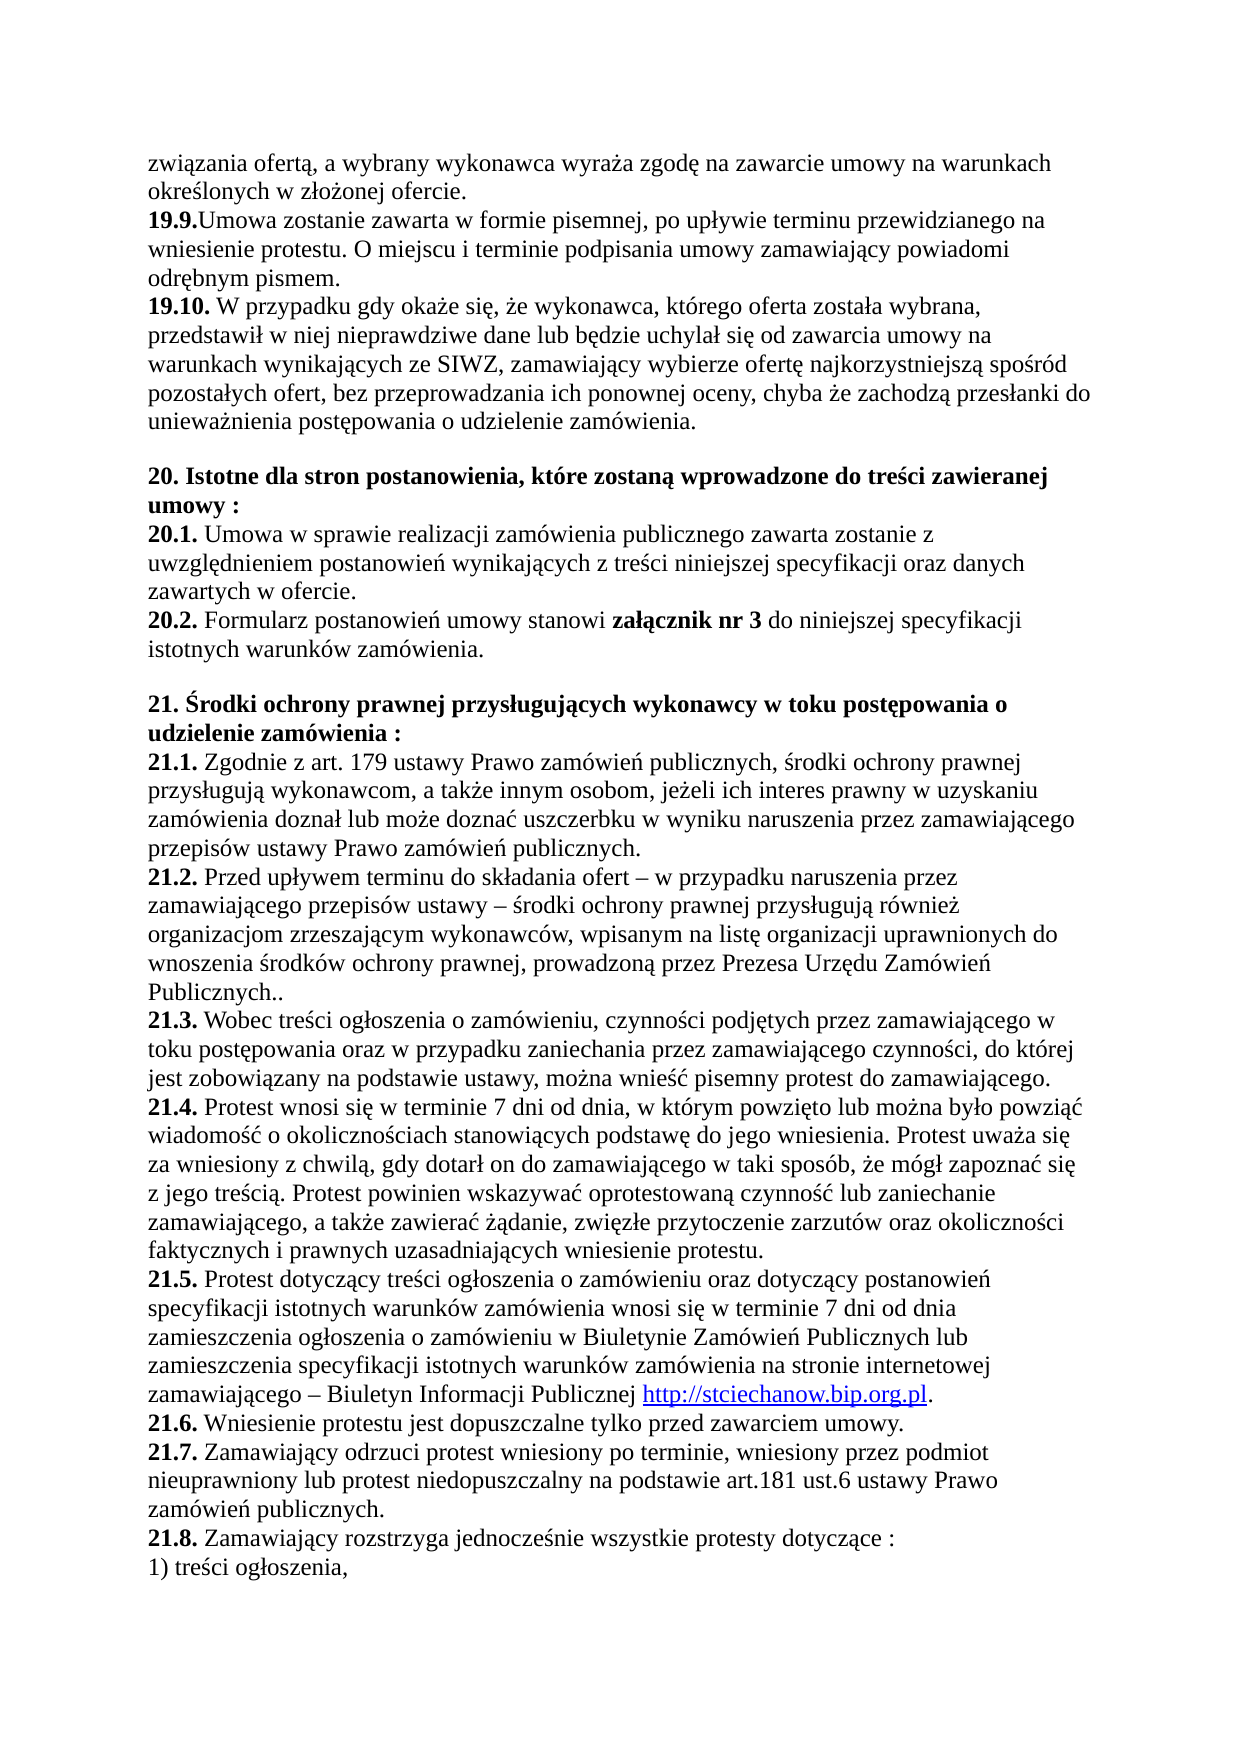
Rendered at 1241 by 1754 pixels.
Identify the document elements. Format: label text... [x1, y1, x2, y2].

text 21.7. Zamawiający odrzuci protest wniesiony po terminie, wniesiony przez podmiot nieuprawniony lub protest niedopuszczalny na podstawie art.181 ust.6 ustawy Prawo zamówień publicznych. [148, 1437, 1093, 1523]
text 21.2. Przed upływem terminu do składania ofert – w przypadku naruszenia przez zamawiającego przepisów ustawy – środki ochrony prawnej przysługują również organizacjom zrzeszającym wykonawców, wpisanym na listę organizacji uprawnionych do wnoszenia środków ochrony prawnej, prowadzoną przez Prezesa Urzędu Zamówień Publicznych.. [148, 862, 1093, 1005]
text 20.1. Umowa w sprawie realizacji zamówienia publicznego zawarta zostanie z uwzględnieniem postanowień wynikających z treści niniejszej specyfikacji oraz danych zawartych w ofercie. [148, 519, 1093, 605]
text 21.4. Protest wnosi się w terminie 7 dni od dnia, w którym powzięto lub można było powziąć wiadomość o okolicznościach stanowiących podstawę do jego wniesienia. Protest uważa się za wniesiony z chwilą, gdy dotarł on do zamawiającego w taki sposób, że mógł zapoznać się z jego treścią. Protest powinien wskazywać oprotestowaną czynność lub zaniechanie zamawiającego, a także zawierać żądanie, zwięzłe przytoczenie zarzutów oraz okoliczności faktycznych i prawnych uzasadniających wniesienie protestu. [148, 1092, 1093, 1264]
text 19.10. W przypadku gdy okaże się, że wykonawca, którego oferta została wybrana, przedstawił w niej nieprawdziwe dane lub będzie uchylał się od zawarcia umowy na warunkach wynikających ze SIWZ, zamawiający wybierze ofertę najkorzystniejszą spośród pozostałych ofert, bez przeprowadzania ich ponownej oceny, chyba że zachodzą przesłanki do unieważnienia postępowania o udzielenie zamówienia. [148, 291, 1093, 435]
text 21. Środki ochrony prawnej przysługujących wykonawcy w toku postępowania o udzielenie zamówienia : [148, 689, 1093, 747]
text 21.3. Wobec treści ogłoszenia o zamówieniu, czynności podjętych przez zamawiającego w toku postępowania oraz w przypadku zaniechania przez zamawiającego czynności, do której jest zobowiązany na podstawie ustawy, można wnieść pisemny protest do zamawiającego. [148, 1005, 1093, 1092]
text 1) treści ogłoszenia, [148, 1552, 1093, 1580]
text 21.5. Protest dotyczący treści ogłoszenia o zamówieniu oraz dotyczący postanowień specyfikacji istotnych warunków zamówienia wnosi się w terminie 7 dni od dnia zamieszczenia ogłoszenia o zamówieniu w Biuletynie Zamówień Publicznych lub zamieszczenia specyfikacji istotnych warunków zamówienia na stronie internetowej zamawiającego – Biuletyn Informacji Publicznej http://stciechanow.bip.org.pl. [148, 1264, 1093, 1408]
text 20.2. Formularz postanowień umowy stanowi załącznik nr 3 do niniejszej specyfikacji istotnych warunków zamówienia. [148, 605, 1093, 663]
text związania ofertą, a wybrany wykonawca wyraża zgodę na zawarcie umowy na warunkach określonych w złożonej ofercie. [148, 148, 1093, 205]
text 20. Istotne dla stron postanowienia, które zostaną wprowadzone do treści zawieranej umowy : [148, 461, 1093, 519]
text 21.1. Zgodnie z art. 179 ustawy Prawo zamówień publicznych, środki ochrony prawnej przysługują wykonawcom, a także innym osobom, jeżeli ich interes prawny w uzyskaniu zamówienia doznał lub może doznać uszczerbku w wyniku naruszenia przez zamawiającego przepisów ustawy Prawo zamówień publicznych. [148, 747, 1093, 862]
text 21.6. Wniesienie protestu jest dopuszczalne tylko przed zawarciem umowy. [148, 1408, 1093, 1437]
text 21.8. Zamawiający rozstrzyga jednocześnie wszystkie protesty dotyczące : [148, 1523, 1093, 1552]
text 19.9.Umowa zostanie zawarta w formie pisemnej, po upływie terminu przewidzianego na wniesienie protestu. O miejscu i terminie podpisania umowy zamawiający powiadomi odrębnym pismem. [148, 205, 1093, 291]
